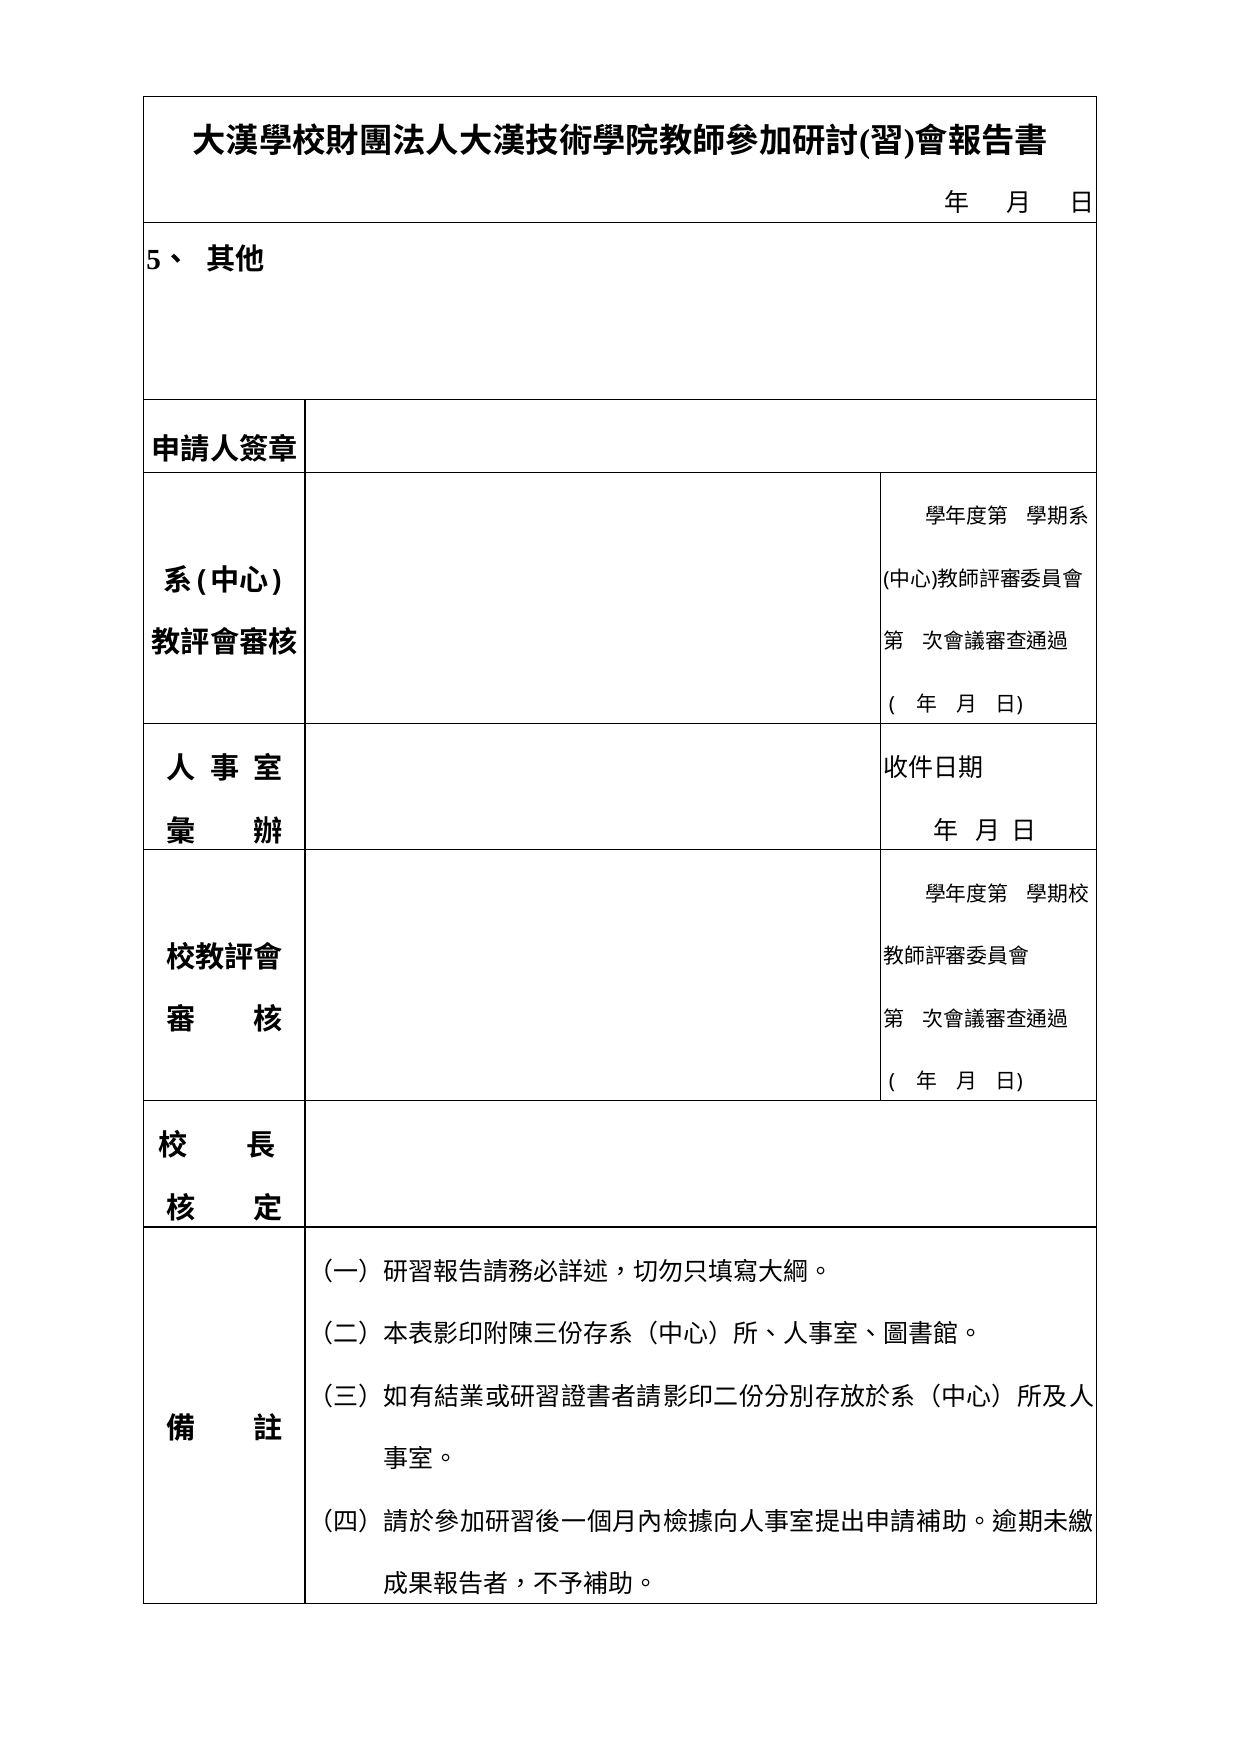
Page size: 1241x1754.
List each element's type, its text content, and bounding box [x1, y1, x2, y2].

table_cell 學年度第 學期校教師評審委員會 第 次會議審查通過 ( 年 月 日) [881, 850, 1096, 1100]
table_cell [306, 850, 880, 1100]
table_cell 備 註 [144, 1228, 304, 1602]
table_cell 申請人簽章 [144, 400, 304, 472]
table_cell 其他 [144, 223, 1096, 399]
table_cell 系(中心) 教評會審核 [144, 473, 304, 723]
table_cell [306, 400, 1096, 472]
table_cell 學年度第 學期系(中心)教師評審委員會 第 次會議審查通過 ( 年 月 日) [881, 473, 1096, 723]
table_cell [306, 724, 880, 849]
table_cell [306, 1101, 1096, 1226]
table_cell （一）研習報告請務必詳述，切勿只填寫大綱。 （二）本表影印附陳三份存系（中心）所、人事室、圖書館。 （三）如有結業或研習證書者請影印二份分別存放於系（中心）所及人事室。 （四）請於參加研習後一個月內檢據向人事室提出申請補助。逾期未繳成果報告者，不予補助。 [306, 1228, 1096, 1602]
table_header 大漢學校財團法人大漢技術學院教師參加研討(習)會報告書 年 月 日 [144, 97, 1096, 222]
table_cell 校教評會 審 核 [144, 850, 304, 1100]
table_cell 人 事 室 彙 辦 [144, 724, 304, 849]
table_cell [306, 473, 880, 723]
table_cell 收件日期 年 月 日 [881, 724, 1096, 849]
table_cell 校 長 核 定 [144, 1101, 304, 1226]
